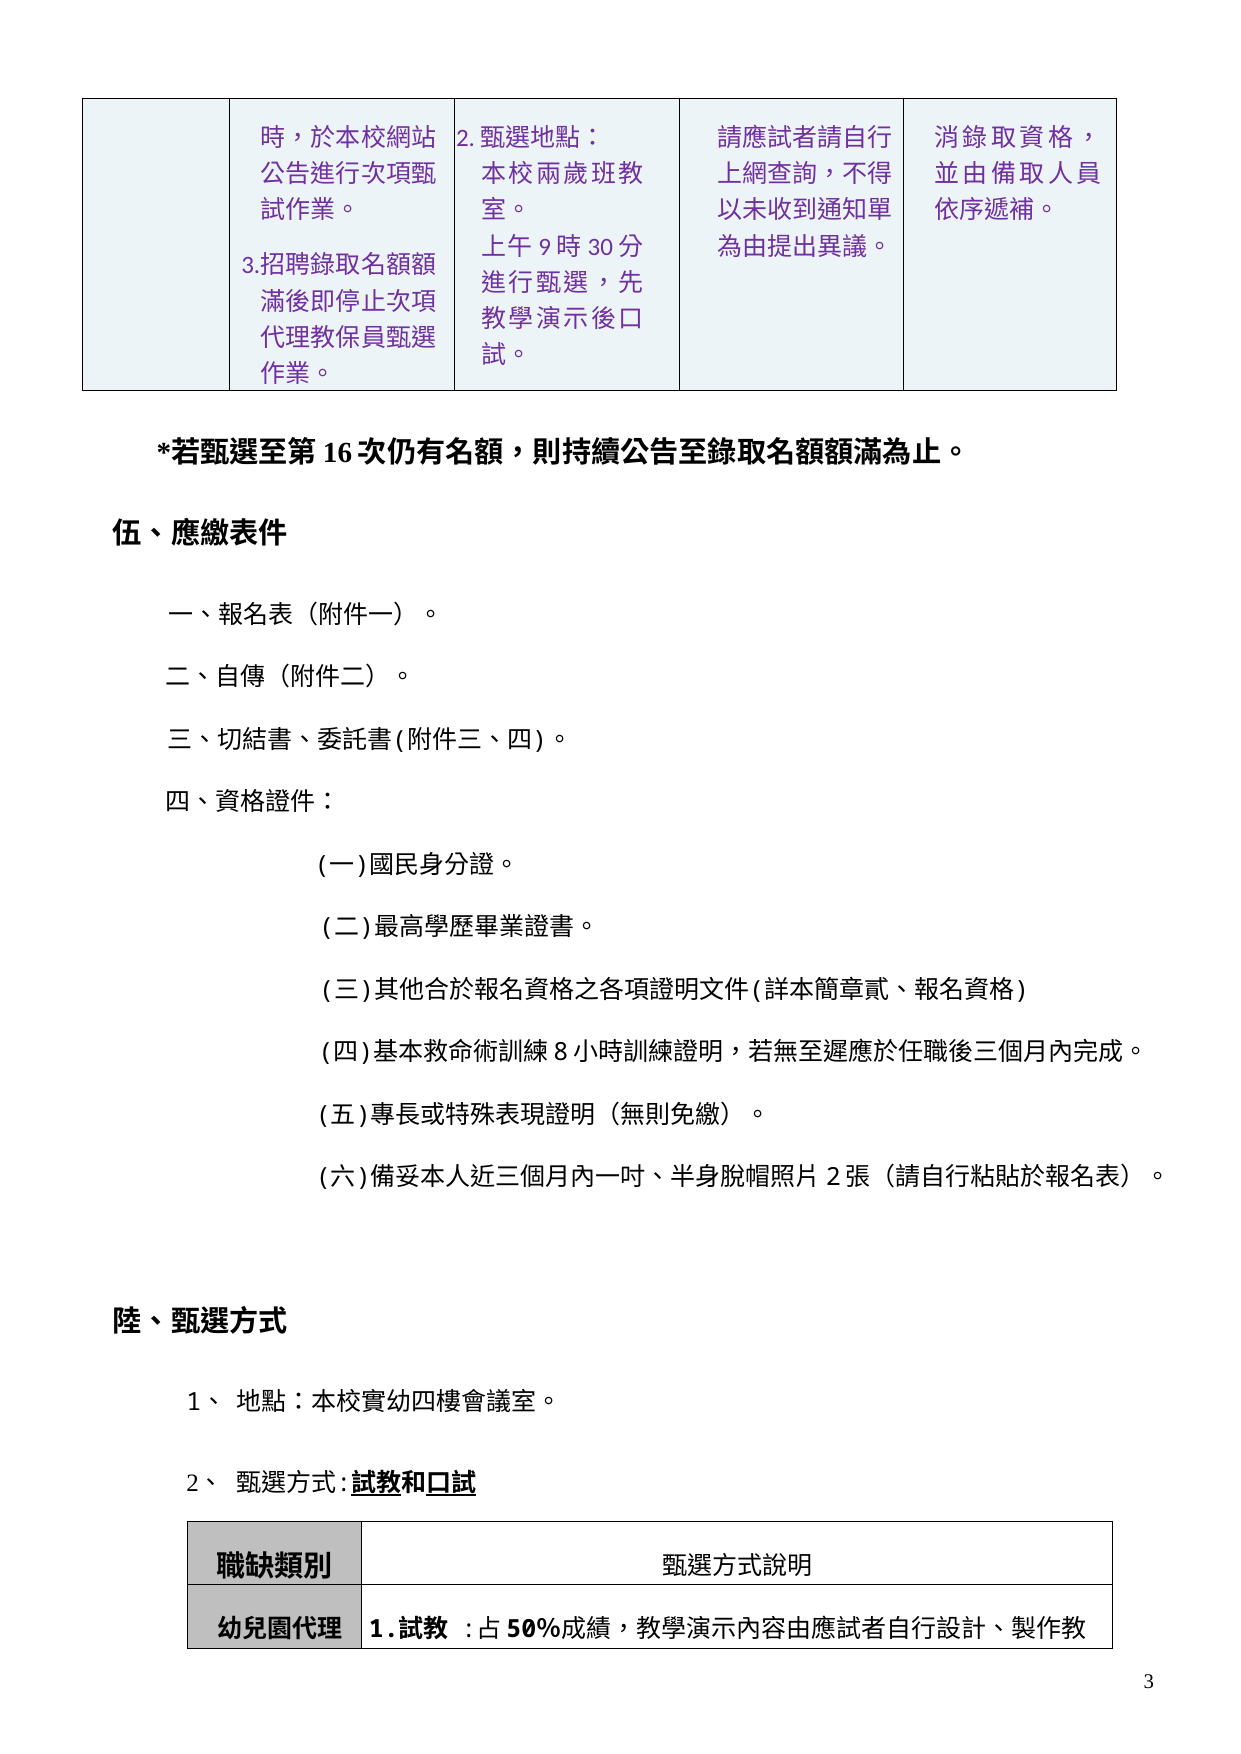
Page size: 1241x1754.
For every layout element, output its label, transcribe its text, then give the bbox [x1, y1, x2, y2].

text (三)其他合於報名資格之各項證明文件(詳本簡章貳、報名資格) [319, 946, 1146, 1008]
table_header 甄選方式說明 [362, 1522, 1112, 1584]
table_cell 時，於本校網站公告進行次項甄試作業。 3.招聘錄取名額額滿後即停止次項代理教保員甄選作業。 [230, 99, 454, 390]
text *若甄選至第16次仍有名額，則持續公告至錄取名額額滿為止。 [156, 428, 1146, 471]
text (二)最高學歷畢業證書。 [319, 883, 1146, 946]
table_cell 1.試教 :占50％成績，教學演示內容由應試者自行設計、製作教 [362, 1585, 1112, 1648]
table_cell [83, 99, 229, 390]
list 應繳表件 [112, 489, 1146, 552]
text 二、自傳（附件二）。 [53, 633, 1146, 696]
table_cell 消錄取資格，並由備取人員依序遞補。 [904, 99, 1116, 390]
table_cell 幼兒園代理 [188, 1585, 361, 1648]
list 地點：本校實幼四樓會議室。 [186, 1358, 1146, 1421]
table_cell 請應試者請自行上網查詢，不得以未收到通知單為由提出異議。 [680, 99, 903, 390]
text (六)備妥本人近三個月內一吋、半身脫帽照片2張（請自行粘貼於報名表）。 [53, 1133, 1146, 1258]
text 三、切結書、委託書(附件三、四)。 [142, 696, 1146, 758]
text (四)基本救命術訓練8小時訓練證明，若無至遲應於任職後三個月內完成。 [318, 1008, 1146, 1071]
text 一、報名表（附件一）。 [88, 571, 1146, 633]
list 甄選方式 [112, 1277, 1146, 1339]
table_cell 2. 甄選地點： 本校兩歲班教室。 上午9時30分進行甄選，先教學演示後口試。 [455, 99, 679, 390]
list 甄選方式:試教和口試 [186, 1439, 1146, 1502]
text (一)國民身分證。 [289, 821, 1146, 883]
table_header 職缺類別 [188, 1522, 361, 1584]
text 四、資格證件： [166, 758, 1146, 821]
text (五)專長或特殊表現證明（無則免繳）。 [53, 1071, 1146, 1133]
